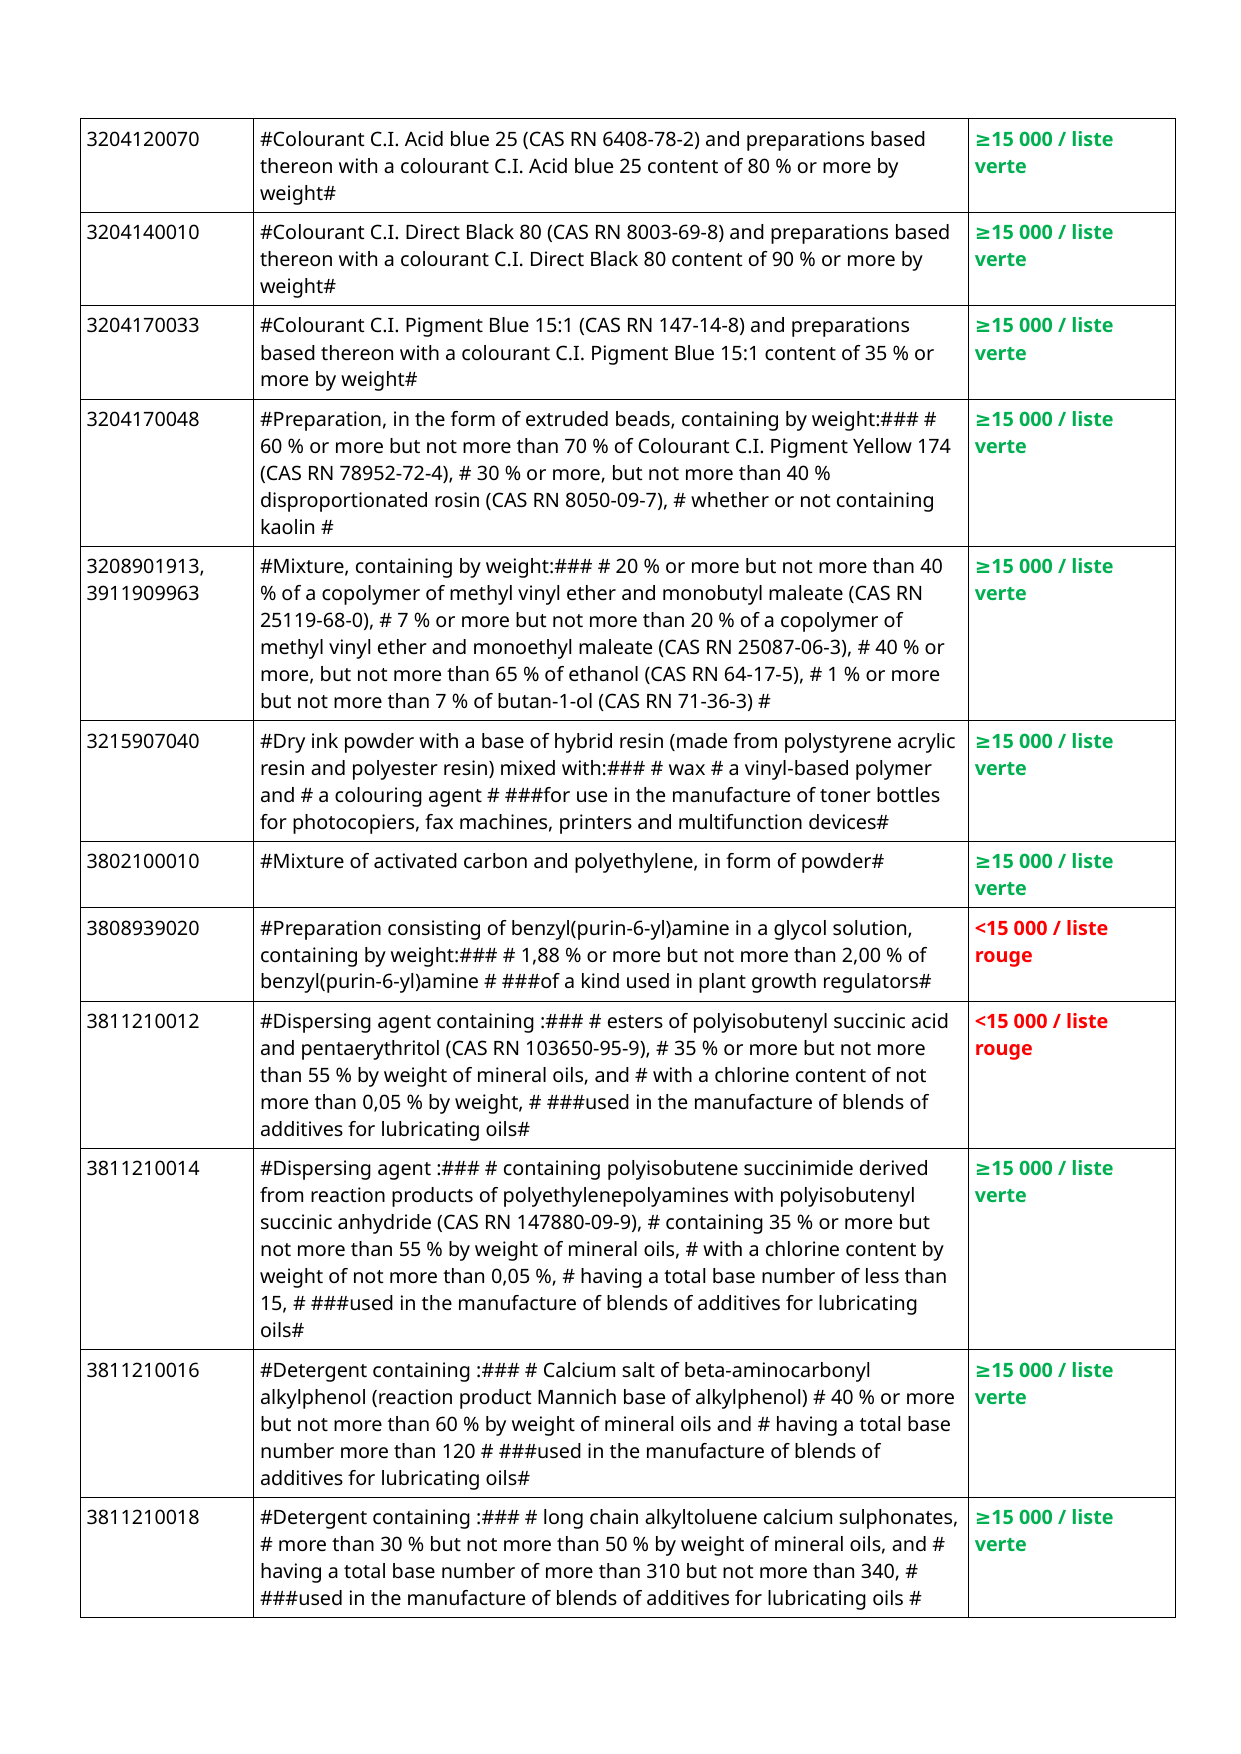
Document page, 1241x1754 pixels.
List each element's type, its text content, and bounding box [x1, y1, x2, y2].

table_cell #Dry ink powder with a base of hybrid resin (made from polystyrene acrylic resin and polyester resin) mixed with:### # wax # a vinyl-based polymer and # a colouring agent # ###for use in the manufacture of toner bottles for photocopiers, fax machines, printers and multifunction devices# [254, 721, 968, 841]
table_cell #Mixture, containing by weight:### # 20 % or more but not more than 40 % of a copolymer of methyl vinyl ether and monobutyl maleate (CAS RN 25119-68-0), # 7 % or more but not more than 20 % of a copolymer of methyl vinyl ether and monoethyl maleate (CAS RN 25087-06-3), # 40 % or more, but not more than 65 % of ethanol (CAS RN 64-17-5), # 1 % or more but not more than 7 % of butan-1-ol (CAS RN 71-36-3) # [254, 547, 968, 720]
table_cell #Colourant C.I. Acid blue 25 (CAS RN 6408-78-2) and preparations based thereon with a colourant C.I. Acid blue 25 content of 80 % or more by weight# [254, 119, 968, 212]
table_cell #Colourant C.I. Pigment Blue 15:1 (CAS RN 147-14-8) and preparations based thereon with a colourant C.I. Pigment Blue 15:1 content of 35 % or more by weight# [254, 306, 968, 398]
table_cell #Detergent containing :### # Calcium salt of beta-aminocarbonyl alkylphenol (reaction product Mannich base of alkylphenol) # 40 % or more but not more than 60 % by weight of mineral oils and # having a total base number more than 120 # ###used in the manufacture of blends of additives for lubricating oils# [254, 1350, 968, 1497]
table_cell #Dispersing agent containing :### # esters of polyisobutenyl succinic acid and pentaerythritol (CAS RN 103650-95-9), # 35 % or more but not more than 55 % by weight of mineral oils, and # with a chlorine content of not more than 0,05 % by weight, # ###used in the manufacture of blends of additives for lubricating oils# [254, 1002, 968, 1148]
table_cell 3811210018 [81, 1498, 253, 1617]
table_cell 3811210014 [81, 1149, 253, 1349]
table_cell 3811210016 [81, 1350, 253, 1497]
table_cell <15 000 / liste rouge [969, 908, 1175, 1001]
table_cell #Colourant C.I. Direct Black 80 (CAS RN 8003-69-8) and preparations based thereon with a colourant C.I. Direct Black 80 content of 90 % or more by weight# [254, 213, 968, 305]
table_cell #Preparation consisting of benzyl(purin-6-yl)amine in a glycol solution, containing by weight:### # 1,88 % or more but not more than 2,00 % of benzyl(purin-6-yl)amine # ###of a kind used in plant growth regulators# [254, 908, 968, 1001]
table_cell 3204170048 [81, 400, 253, 546]
table_cell ≥15 000 / liste verte [969, 213, 1175, 305]
table_cell ≥15 000 / liste verte [969, 1149, 1175, 1349]
table_cell #Mixture of activated carbon and polyethylene, in form of powder# [254, 842, 968, 907]
table_cell #Preparation, in the form of extruded beads, containing by weight:### # 60 % or more but not more than 70 % of Colourant C.I. Pigment Yellow 174 (CAS RN 78952-72-4), # 30 % or more, but not more than 40 % disproportionated rosin (CAS RN 8050-09-7), # whether or not containing kaolin # [254, 400, 968, 546]
table_cell ≥15 000 / liste verte [969, 721, 1175, 841]
table_cell 3802100010 [81, 842, 253, 907]
table_cell ≥15 000 / liste verte [969, 842, 1175, 907]
table_cell 3204140010 [81, 213, 253, 305]
table_cell #Detergent containing :### # long chain alkyltoluene calcium sulphonates, # more than 30 % but not more than 50 % by weight of mineral oils, and # having a total base number of more than 310 but not more than 340, # ###used in the manufacture of blends of additives for lubricating oils # [254, 1498, 968, 1617]
table_cell #Dispersing agent :### # containing polyisobutene succinimide derived from reaction products of polyethylenepolyamines with polyisobutenyl succinic anhydride (CAS RN 147880-09-9), # containing 35 % or more but not more than 55 % by weight of mineral oils, # with a chlorine content by weight of not more than 0,05 %, # having a total base number of less than 15, # ###used in the manufacture of blends of additives for lubricating oils# [254, 1149, 968, 1349]
table_cell 3811210012 [81, 1002, 253, 1148]
table_cell ≥15 000 / liste verte [969, 1498, 1175, 1617]
table_cell ≥15 000 / liste verte [969, 306, 1175, 398]
table_cell 3204120070 [81, 119, 253, 212]
table_cell 3808939020 [81, 908, 253, 1001]
table_cell ≥15 000 / liste verte [969, 1350, 1175, 1497]
table_cell 3208901913, 3911909963 [81, 547, 253, 720]
table_cell <15 000 / liste rouge [969, 1002, 1175, 1148]
table_cell ≥15 000 / liste verte [969, 547, 1175, 720]
table_cell 3215907040 [81, 721, 253, 841]
table_cell ≥15 000 / liste verte [969, 119, 1175, 212]
table_cell ≥15 000 / liste verte [969, 400, 1175, 546]
table_cell 3204170033 [81, 306, 253, 398]
